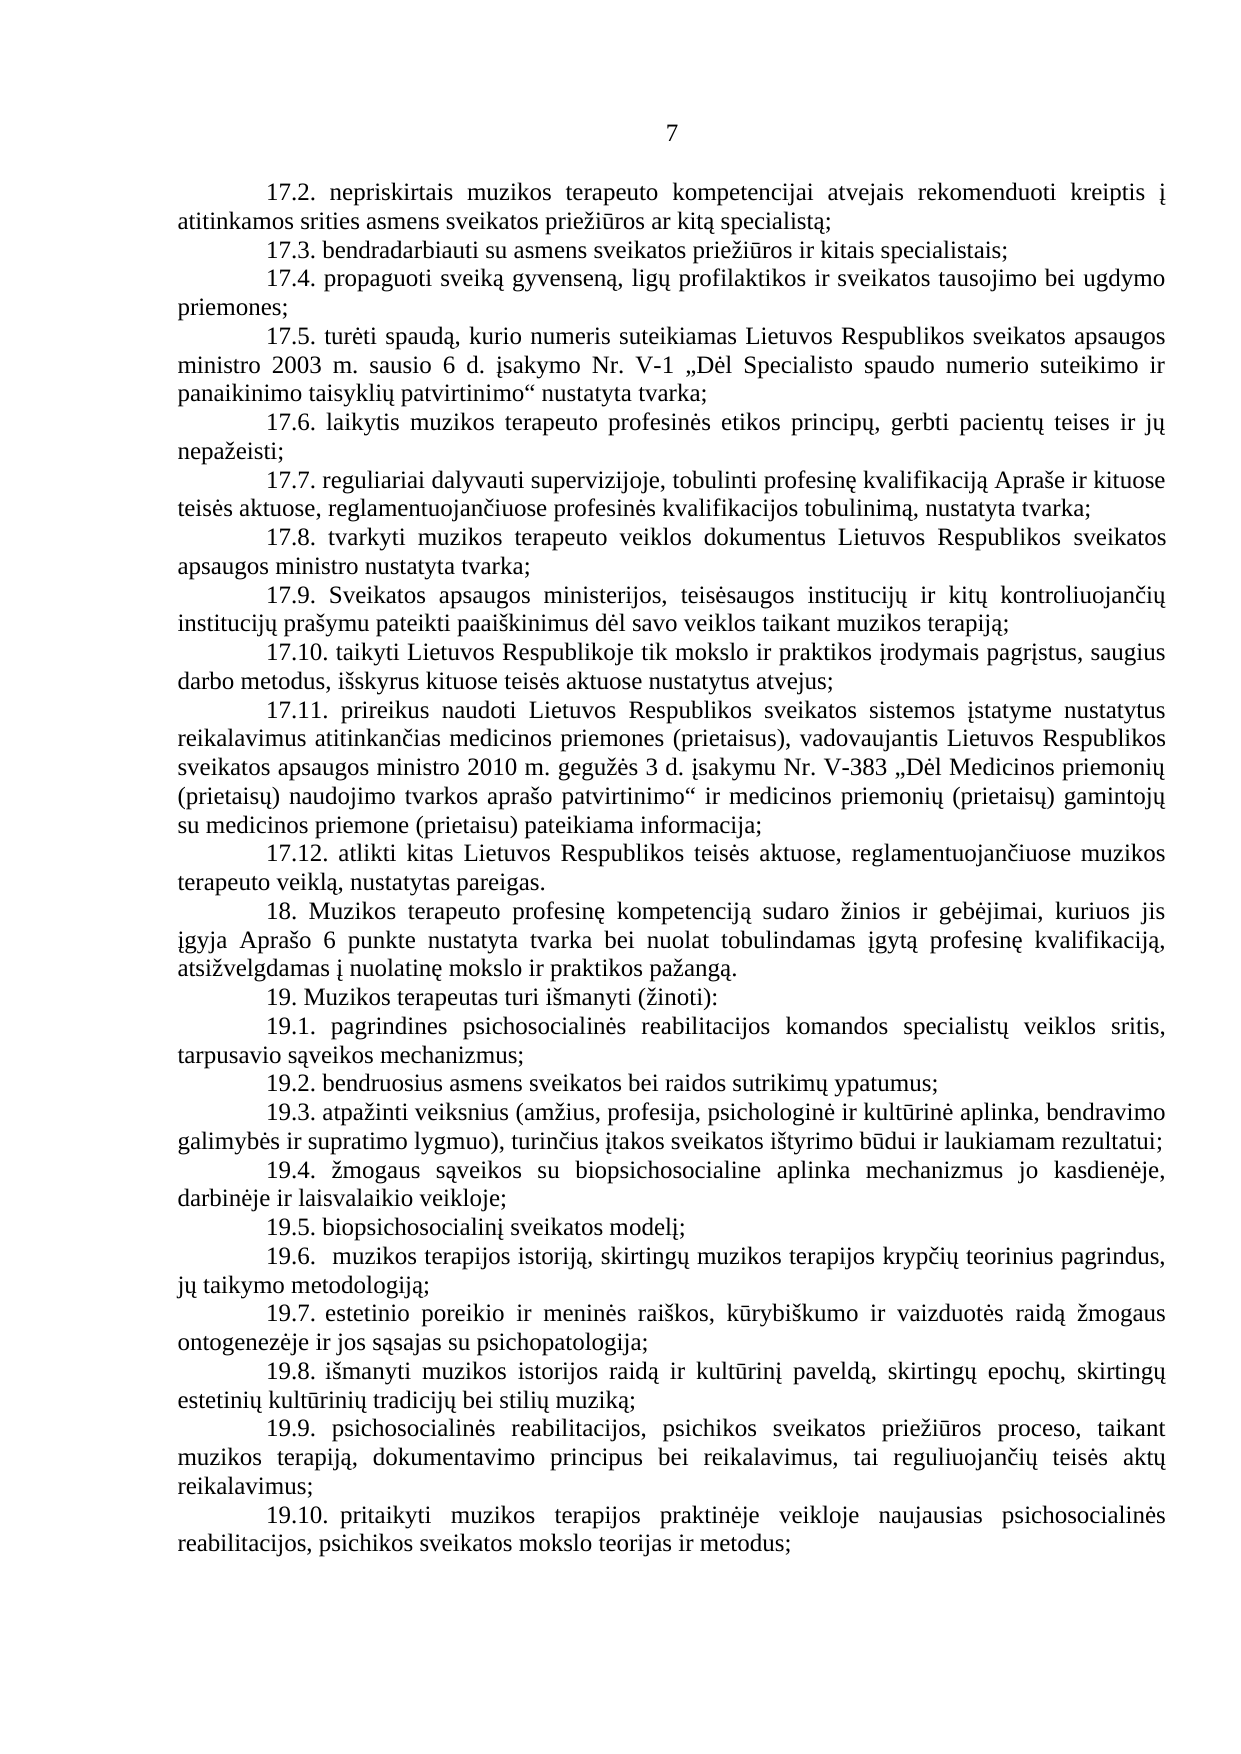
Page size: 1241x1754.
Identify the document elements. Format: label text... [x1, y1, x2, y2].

text 17.3. bendradarbiauti su asmens sveikatos priežiūros ir kitais specialistais; [177, 235, 1167, 263]
text 19. Muzikos terapeutas turi išmanyti (žinoti): [177, 982, 1167, 1011]
text 19.4. žmogaus sąveikos su biopsichosocialine aplinka mechanizmus jo kasdienėje, darbinėje ir laisvalaikio veikloje; [177, 1155, 1167, 1212]
text 19.8. išmanyti muzikos istorijos raidą ir kultūrinį paveldą, skirtingų epochų, skirtingų estetinių kultūrinių tradicijų bei stilių muziką; [177, 1356, 1167, 1413]
text 17.2. nepriskirtais muzikos terapeuto kompetencijai atvejais rekomenduoti kreiptis į atitinkamos srities asmens sveikatos priežiūros ar kitą specialistą; [177, 177, 1167, 235]
text 19.1. pagrindines psichosocialinės reabilitacijos komandos specialistų veiklos sritis, tarpusavio sąveikos mechanizmus; [177, 1011, 1167, 1068]
text 17.12. atlikti kitas Lietuvos Respublikos teisės aktuose, reglamentuojančiuose muzikos terapeuto veiklą, nustatytas pareigas. [177, 838, 1167, 896]
text 17.7. reguliariai dalyvauti supervizijoje, tobulinti profesinę kvalifikaciją Apraše ir kituose teisės aktuose, reglamentuojančiuose profesinės kvalifikacijos tobulinimą, nustatyta tvarka; [177, 465, 1167, 522]
text 17.10. taikyti Lietuvos Respublikoje tik mokslo ir praktikos įrodymais pagrįstus, saugius darbo metodus, išskyrus kituose teisės aktuose nustatytus atvejus; [177, 637, 1167, 695]
text 19.3. atpažinti veiksnius (amžius, profesija, psichologinė ir kultūrinė aplinka, bendravimo galimybės ir supratimo lygmuo), turinčius įtakos sveikatos ištyrimo būdui ir laukiamam rezultatui; [177, 1097, 1167, 1155]
text 19.9. psichosocialinės reabilitacijos, psichikos sveikatos priežiūros proceso, taikant muzikos terapiją, dokumentavimo principus bei reikalavimus, tai reguliuojančių teisės aktų reikalavimus; [177, 1413, 1167, 1500]
text 17.9. Sveikatos apsaugos ministerijos, teisėsaugos institucijų ir kitų kontroliuojančių institucijų prašymu pateikti paaiškinimus dėl savo veiklos taikant muzikos terapiją; [177, 580, 1167, 637]
text 19.6. muzikos terapijos istoriją, skirtingų muzikos terapijos krypčių teorinius pagrindus, jų taikymo metodologiją; [177, 1241, 1167, 1298]
text 19.10. pritaikyti muzikos terapijos praktinėje veikloje naujausias psichosocialinės reabilitacijos, psichikos sveikatos mokslo teorijas ir metodus; [177, 1500, 1167, 1557]
text 17.5. turėti spaudą, kurio numeris suteikiamas Lietuvos Respublikos sveikatos apsaugos ministro 2003 m. sausio 6 d. įsakymo Nr. V-1 „Dėl Specialisto spaudo numerio suteikimo ir panaikinimo taisyklių patvirtinimo“ nustatyta tvarka; [177, 321, 1167, 407]
text 17.11. prireikus naudoti Lietuvos Respublikos sveikatos sistemos įstatyme nustatytus reikalavimus atitinkančias medicinos priemones (prietaisus), vadovaujantis Lietuvos Respublikos sveikatos apsaugos ministro 2010 m. gegužės 3 d. įsakymu Nr. V-383 „Dėl Medicinos priemonių (prietaisų) naudojimo tvarkos aprašo patvirtinimo“ ir medicinos priemonių (prietaisų) gamintojų su medicinos priemone (prietaisu) pateikiama informacija; [177, 695, 1167, 838]
text 19.5. biopsichosocialinį sveikatos modelį; [177, 1212, 1167, 1241]
text 18. Muzikos terapeuto profesinę kompetenciją sudaro žinios ir gebėjimai, kuriuos jis įgyja Aprašo 6 punkte nustatyta tvarka bei nuolat tobulindamas įgytą profesinę kvalifikaciją, atsižvelgdamas į nuolatinę mokslo ir praktikos pažangą. [177, 896, 1167, 982]
text 19.2. bendruosius asmens sveikatos bei raidos sutrikimų ypatumus; [177, 1068, 1167, 1097]
text 17.6. laikytis muzikos terapeuto profesinės etikos principų, gerbti pacientų teises ir jų nepažeisti; [177, 407, 1167, 465]
text 17.4. propaguoti sveiką gyvenseną, ligų profilaktikos ir sveikatos tausojimo bei ugdymo priemones; [177, 263, 1167, 321]
text 19.7. estetinio poreikio ir meninės raiškos, kūrybiškumo ir vaizduotės raidą žmogaus ontogenezėje ir jos sąsajas su psichopatologija; [177, 1298, 1167, 1356]
text 17.8. tvarkyti muzikos terapeuto veiklos dokumentus Lietuvos Respublikos sveikatos apsaugos ministro nustatyta tvarka; [177, 522, 1167, 580]
